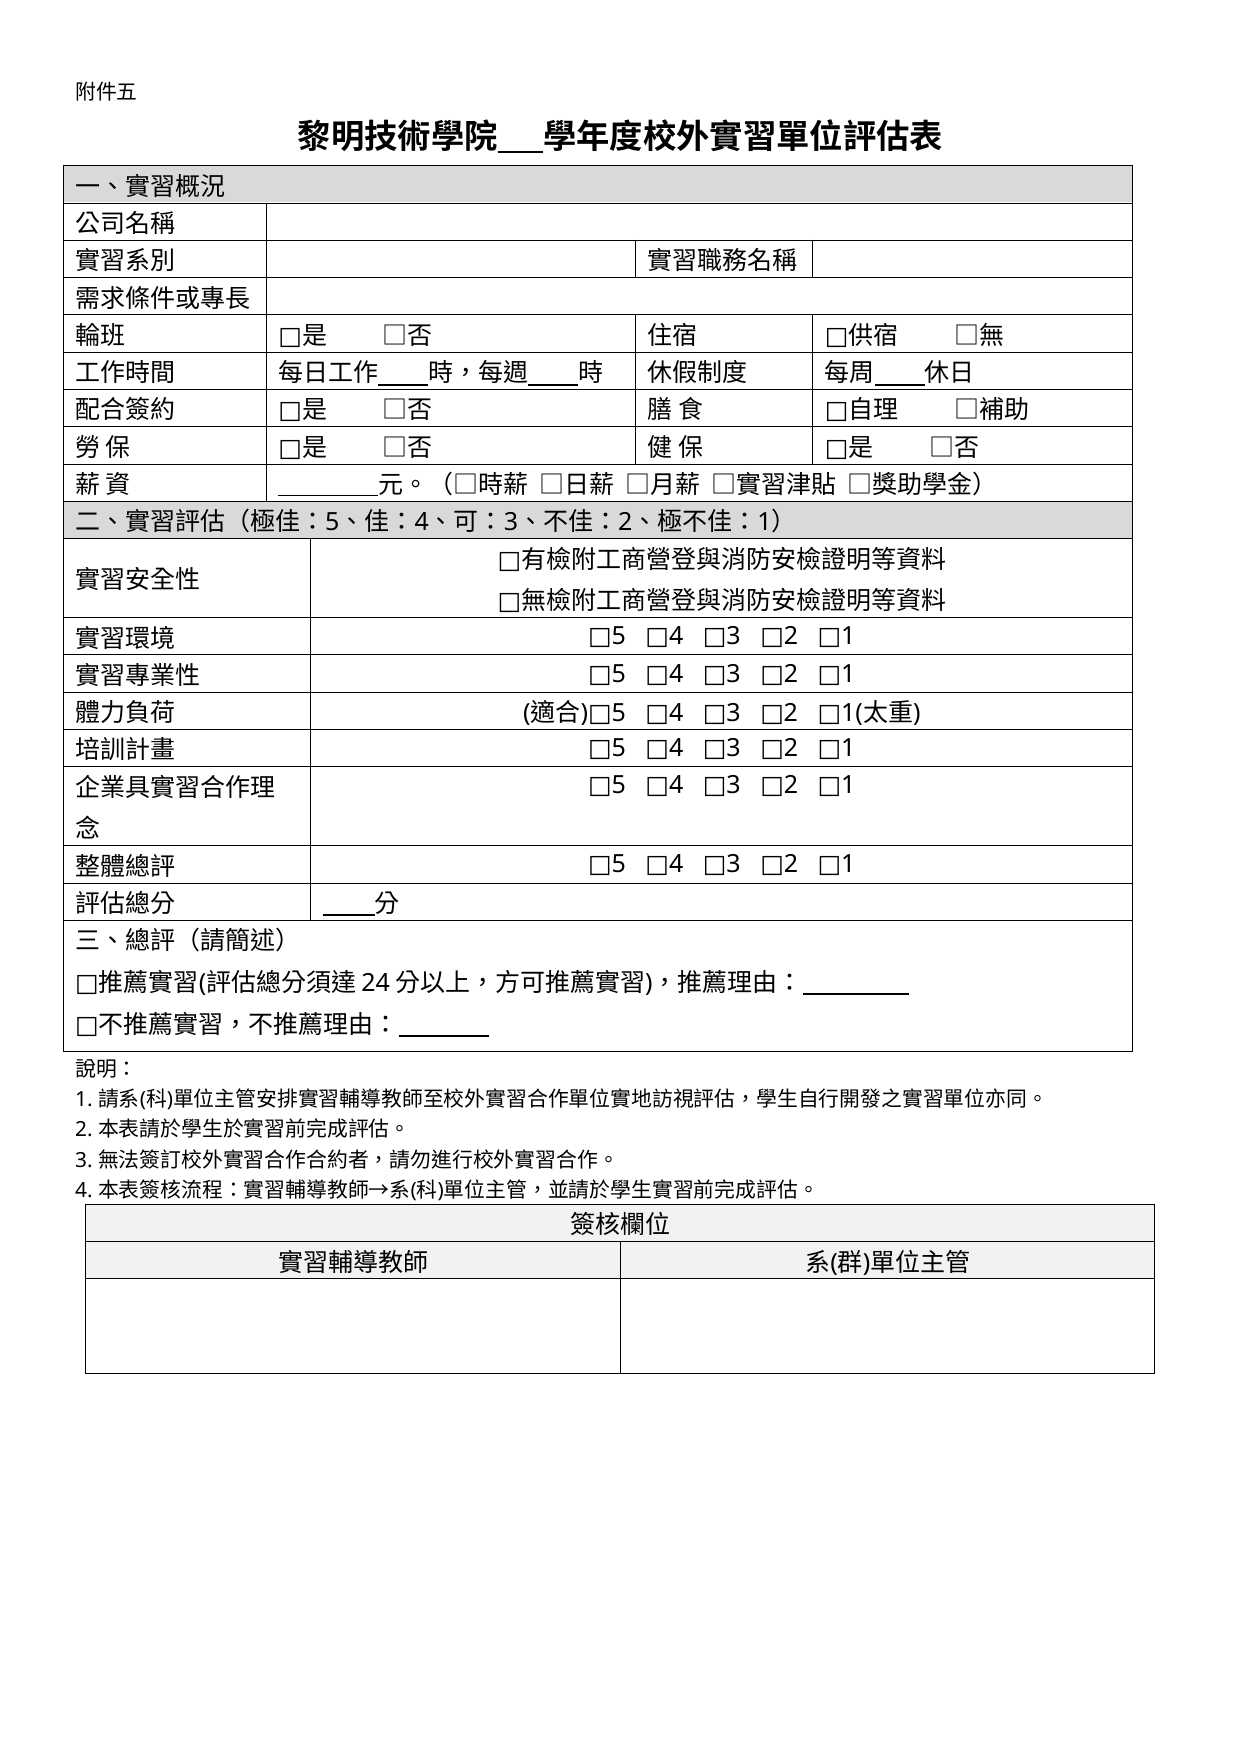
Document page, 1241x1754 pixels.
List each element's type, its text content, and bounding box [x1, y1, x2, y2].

table_cell 實習職務名稱 [636, 241, 812, 277]
table_cell ＿＿＿＿元。（□時薪 □日薪 □月薪 □實習津貼 □獎助學金） [267, 465, 1132, 501]
table_cell 實習環境 [64, 618, 310, 654]
table_cell □是 □否 [813, 427, 1132, 463]
table_cell 每日工作 時，每週 時 [267, 353, 635, 389]
table_cell 每周 休日 [813, 353, 1132, 389]
table_cell □有檢附工商營登與消防安檢證明等資料 □無檢附工商營登與消防安檢證明等資料 [311, 539, 1132, 617]
table_cell 實習輔導教師 [86, 1242, 620, 1278]
table_cell □是 □否 [267, 427, 635, 463]
table_cell 二、實習評估（極佳：5、佳：4、可：3、不佳：2、極不佳：1） [64, 502, 1132, 538]
table_cell □是 □否 [267, 390, 635, 426]
table_cell [267, 278, 1132, 314]
table_cell 三、總評（請簡述） □推薦實習(評估總分須達24分以上，方可推薦實習)，推薦理由： □不推薦實習，不推薦理由： [64, 921, 1132, 1051]
table_cell [86, 1279, 620, 1373]
text 2. 本表請於學生於實習前完成評估。 [75, 1113, 1165, 1143]
table_cell 工作時間 [64, 353, 266, 389]
table_cell 公司名稱 [64, 204, 266, 240]
table_header 簽核欄位 [86, 1205, 1154, 1241]
table_cell 培訓計畫 [64, 730, 310, 766]
text 說明： [75, 1052, 1165, 1082]
table_cell □5 □4 □3 □2 □1 [311, 655, 1132, 692]
table_cell □5 □4 □3 □2 □1 [311, 767, 1132, 845]
table_cell 分 [311, 884, 1132, 920]
text 4. 本表簽核流程：實習輔導教師→系(科)單位主管，並請於學生實習前完成評估。 [75, 1173, 1165, 1204]
table_cell 實習系別 [64, 241, 266, 277]
table_cell 實習專業性 [64, 655, 310, 692]
table_cell 系(群)單位主管 [621, 1242, 1154, 1278]
table_cell 企業具實習合作理念 [64, 767, 310, 845]
table_cell □5 □4 □3 □2 □1 [311, 846, 1132, 882]
table_cell 住宿 [636, 315, 812, 352]
table_cell 評估總分 [64, 884, 310, 920]
text 附件五 [75, 75, 1165, 105]
table_cell [267, 241, 635, 277]
table_cell 整體總評 [64, 846, 310, 882]
table_cell □供宿 □無 [813, 315, 1132, 352]
table_cell 健 保 [636, 427, 812, 463]
table_cell 實習安全性 [64, 539, 310, 617]
table_cell □5 □4 □3 □2 □1 [311, 730, 1132, 766]
table_cell 勞 保 [64, 427, 266, 463]
text 黎明技術學院 學年度校外實習單位評估表 [75, 110, 1165, 158]
table_cell (適合)□5 □4 □3 □2 □1(太重) [311, 693, 1132, 729]
text 3. 無法簽訂校外實習合作合約者，請勿進行校外實習合作。 [75, 1143, 1165, 1173]
table_cell 配合簽約 [64, 390, 266, 426]
table_cell 需求條件或專長 [64, 278, 266, 314]
table_cell [621, 1279, 1154, 1373]
table_cell 體力負荷 [64, 693, 310, 729]
table_header 一、實習概況 [64, 166, 1132, 202]
table_cell 輪班 [64, 315, 266, 352]
text 1. 請系(科)單位主管安排實習輔導教師至校外實習合作單位實地訪視評估，學生自行開發之實習單位亦同。 [75, 1082, 1165, 1113]
table_cell [813, 241, 1132, 277]
table_cell [267, 204, 1132, 240]
table_cell □自理 □補助 [813, 390, 1132, 426]
table_cell □是 □否 [267, 315, 635, 352]
table_cell 膳 食 [636, 390, 812, 426]
table_cell 薪 資 [64, 465, 266, 501]
table_cell 休假制度 [636, 353, 812, 389]
table_cell □5 □4 □3 □2 □1 [311, 618, 1132, 654]
